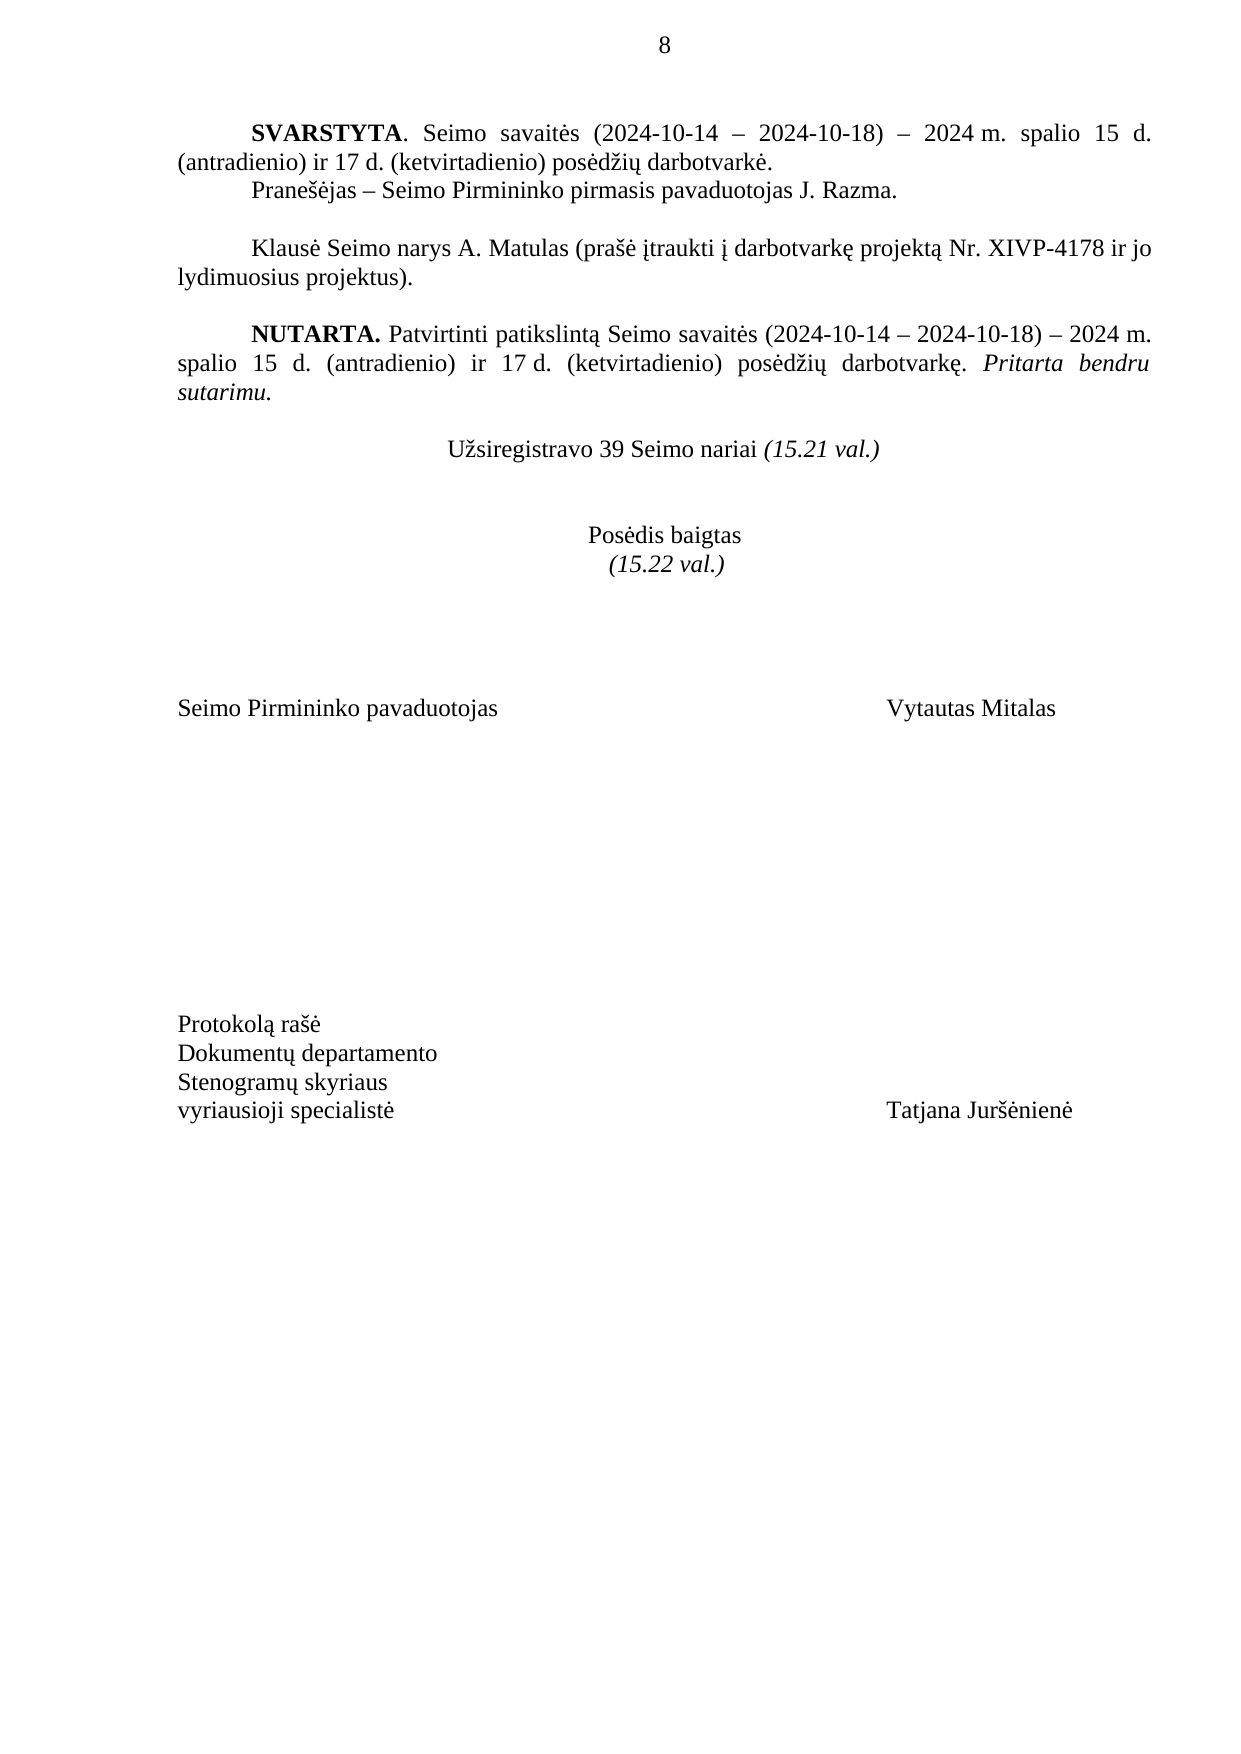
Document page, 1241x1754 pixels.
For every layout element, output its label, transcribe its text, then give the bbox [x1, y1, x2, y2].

text Posėdis baigtas [177, 521, 1152, 549]
text Pranešėjas – Seimo Pirmininko pirmasis pavaduotojas J. Razma. [177, 176, 1152, 204]
text Stenogramų skyriaus [177, 1067, 1152, 1096]
text Seimo Pirmininko pavaduotojas Vytautas Mitalas [177, 693, 1152, 722]
text Klausė Seimo narys A. Matulas (prašė įtraukti į darbotvarkę projektą Nr. XIVP-4178 ir jo lydimuosius projektus). [177, 233, 1152, 291]
text NUTARTA. Patvirtinti patikslintą Seimo savaitės (2024-10-14 – 2024-10-18) – 2024 m. spalio 15 d. (antradienio) ir 17 d. (ketvirtadienio) posėdžių darbotvarkę. Pritarta bendru sutarimu. [177, 319, 1152, 406]
text Užsiregistravo 39 Seimo nariai (15.21 val.) [177, 434, 1152, 463]
text Protokolą rašė [177, 1009, 1152, 1038]
text vyriausioji specialistė Tatjana Juršėnienė [177, 1096, 1152, 1124]
text Dokumentų departamento [177, 1038, 1152, 1067]
text SVARSTYTA. Seimo savaitės (2024-10-14 – 2024-10-18) – 2024 m. spalio 15 d. (antradienio) ir 17 d. (ketvirtadienio) posėdžių darbotvarkė. [177, 118, 1152, 176]
text (15.22 val.) [177, 549, 1152, 578]
